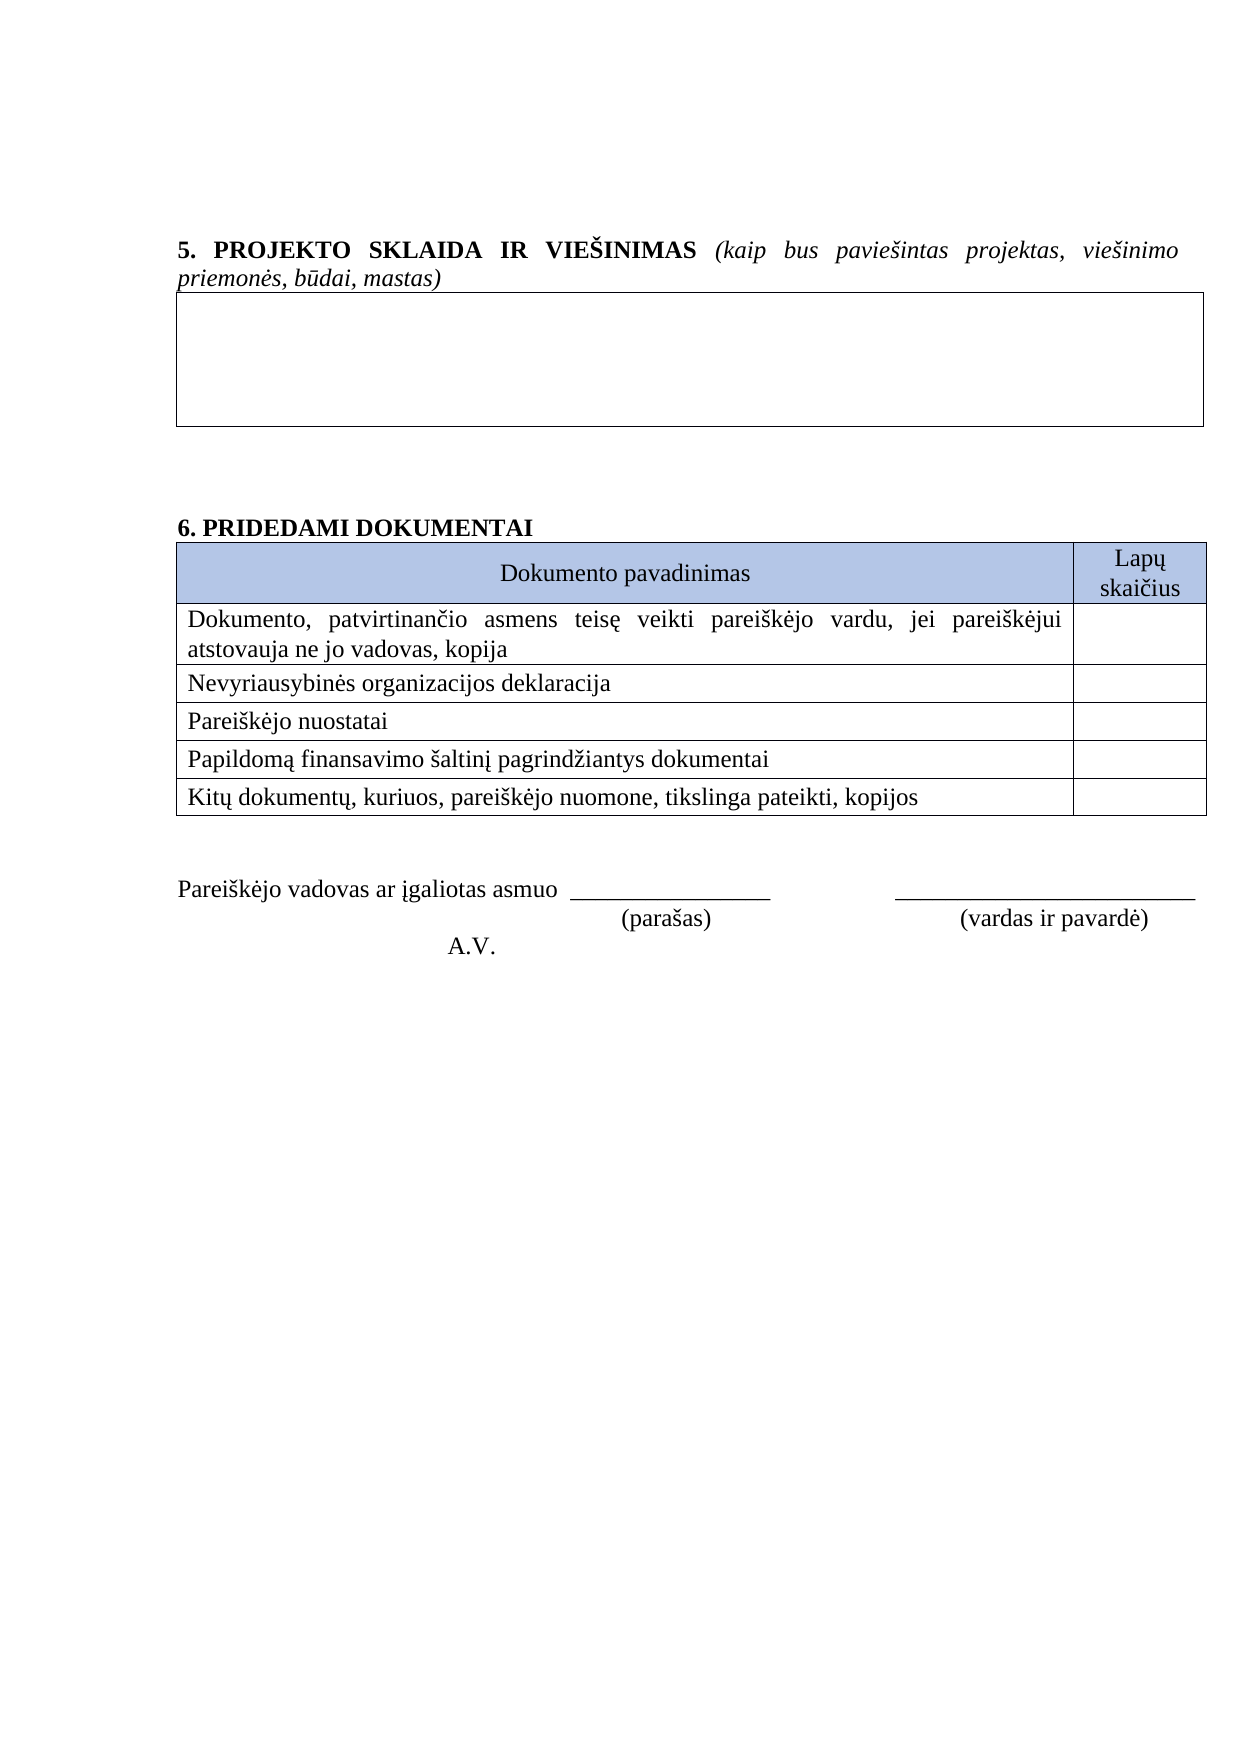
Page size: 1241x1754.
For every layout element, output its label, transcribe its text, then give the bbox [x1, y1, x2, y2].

text 6. PRIDEDAMI DOKUMENTAI [177, 513, 1181, 542]
table_cell [1074, 665, 1206, 702]
text 5. PROJEKTO SKLAIDA IR VIEŠINIMAS (kaip bus paviešintas projektas, viešinimo priemonės, būdai, mastas) [177, 235, 1181, 292]
table_cell Nevyriausybinės organizacijos deklaracija [177, 665, 1073, 702]
table_header Dokumento pavadinimas [177, 543, 1073, 603]
table_cell [1074, 703, 1206, 740]
text Pareiškėjo vadovas ar įgaliotas asmuo ________________ ________________________ [177, 874, 1240, 903]
text A.V. [447, 931, 1240, 960]
table_header Lapų skaičius [1074, 543, 1206, 603]
table_cell Dokumento, patvirtinančio asmens teisę veikti pareiškėjo vardu, jei pareiškėjui atstovauja ne jo vadovas, kopija [177, 604, 1073, 664]
table_cell [1074, 604, 1206, 664]
text (parašas) (vardas ir pavardė) [447, 903, 1240, 931]
table_cell [1074, 741, 1206, 778]
table_cell Pareiškėjo nuostatai [177, 703, 1073, 740]
table_cell [1074, 779, 1206, 815]
table_header [177, 293, 1203, 426]
table_cell Kitų dokumentų, kuriuos, pareiškėjo nuomone, tikslinga pateikti, kopijos [177, 779, 1073, 815]
table_cell Papildomą finansavimo šaltinį pagrindžiantys dokumentai [177, 741, 1073, 778]
